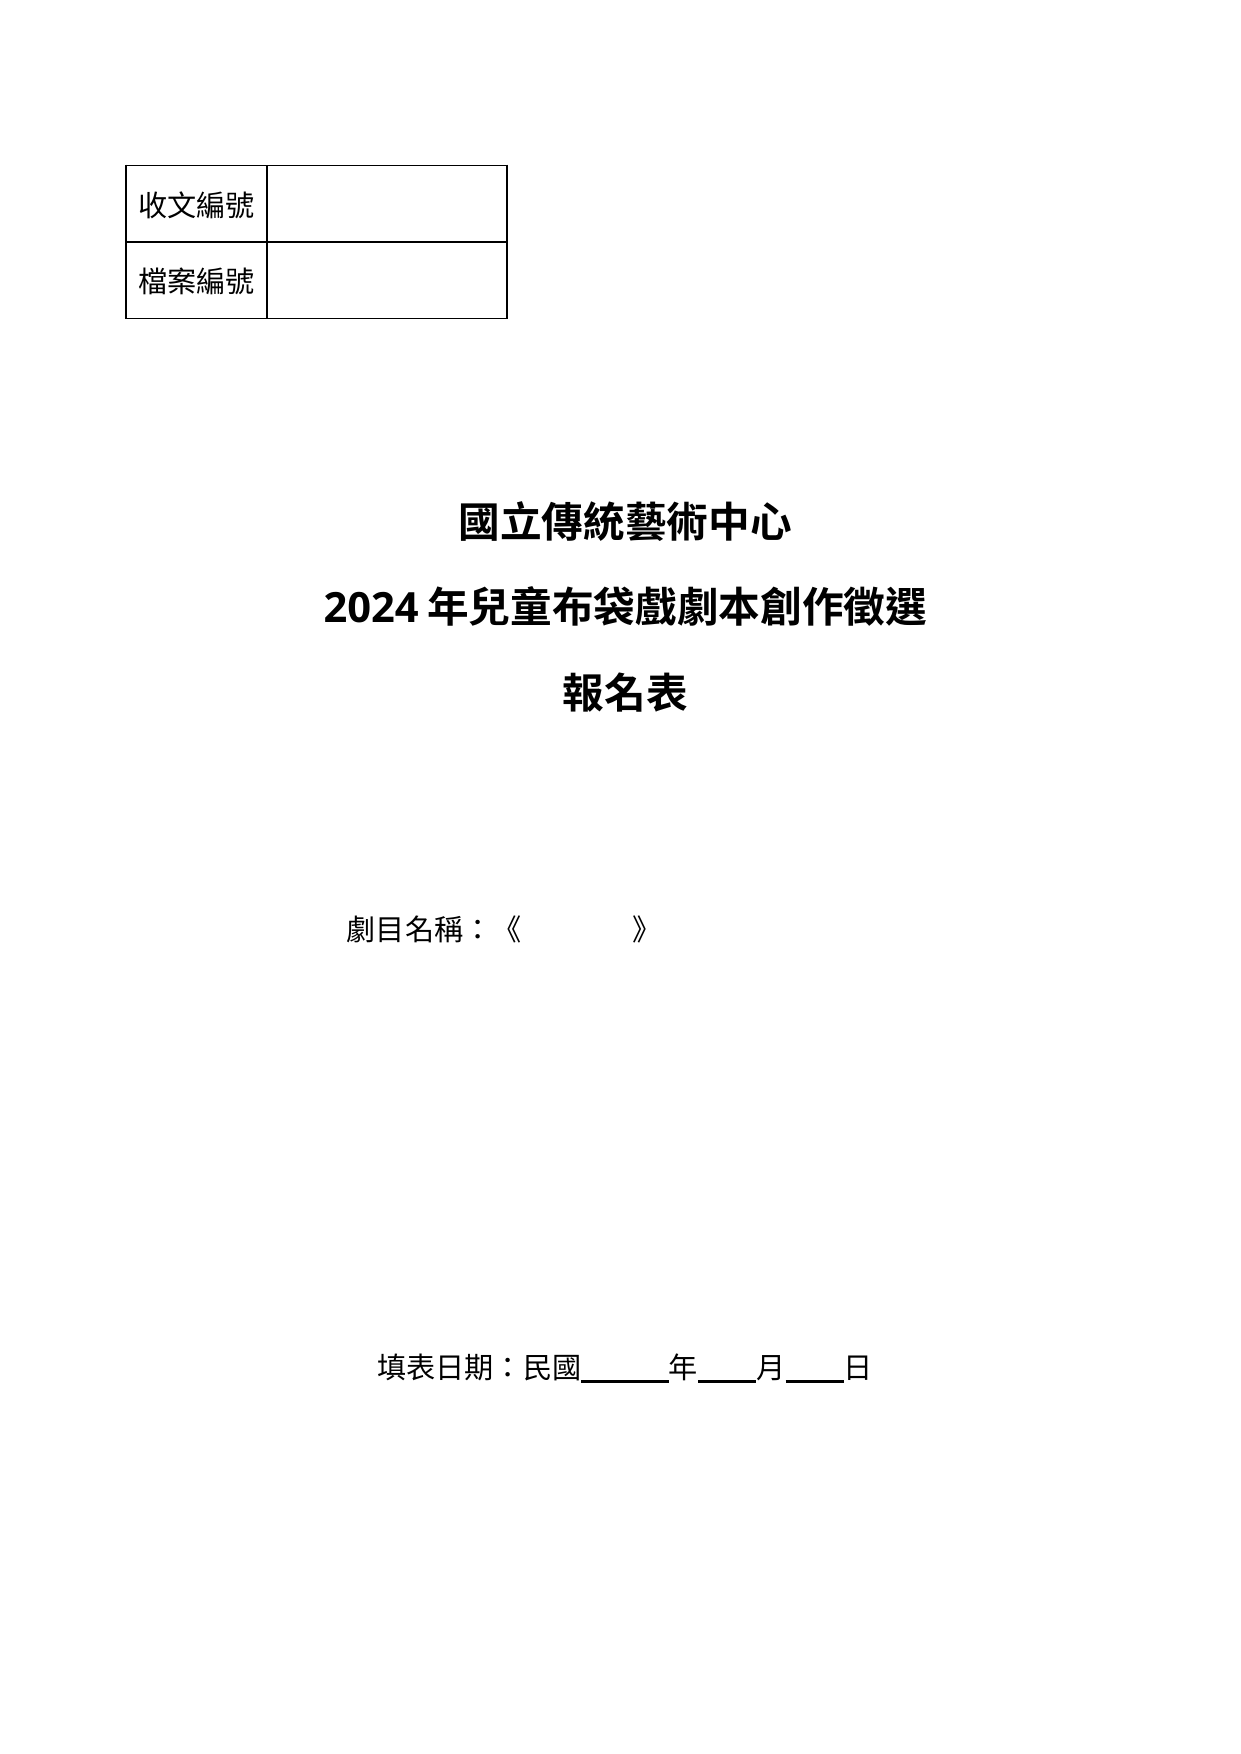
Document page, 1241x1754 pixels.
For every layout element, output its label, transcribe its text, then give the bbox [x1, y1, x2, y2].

table_cell 檔案編號 [127, 243, 266, 318]
table_cell [268, 243, 506, 318]
text 2024年兒童布袋戲劇本創作徵選 [125, 567, 1125, 642]
text 報名表 [125, 653, 1125, 728]
table_header [268, 166, 506, 241]
text 劇目名稱：《 》 [346, 890, 1125, 965]
table_header 收文編號 [127, 166, 266, 241]
text 國立傳統藝術中心 [125, 482, 1125, 557]
text 填表日期：民國 年 月 日 [125, 1328, 1125, 1403]
